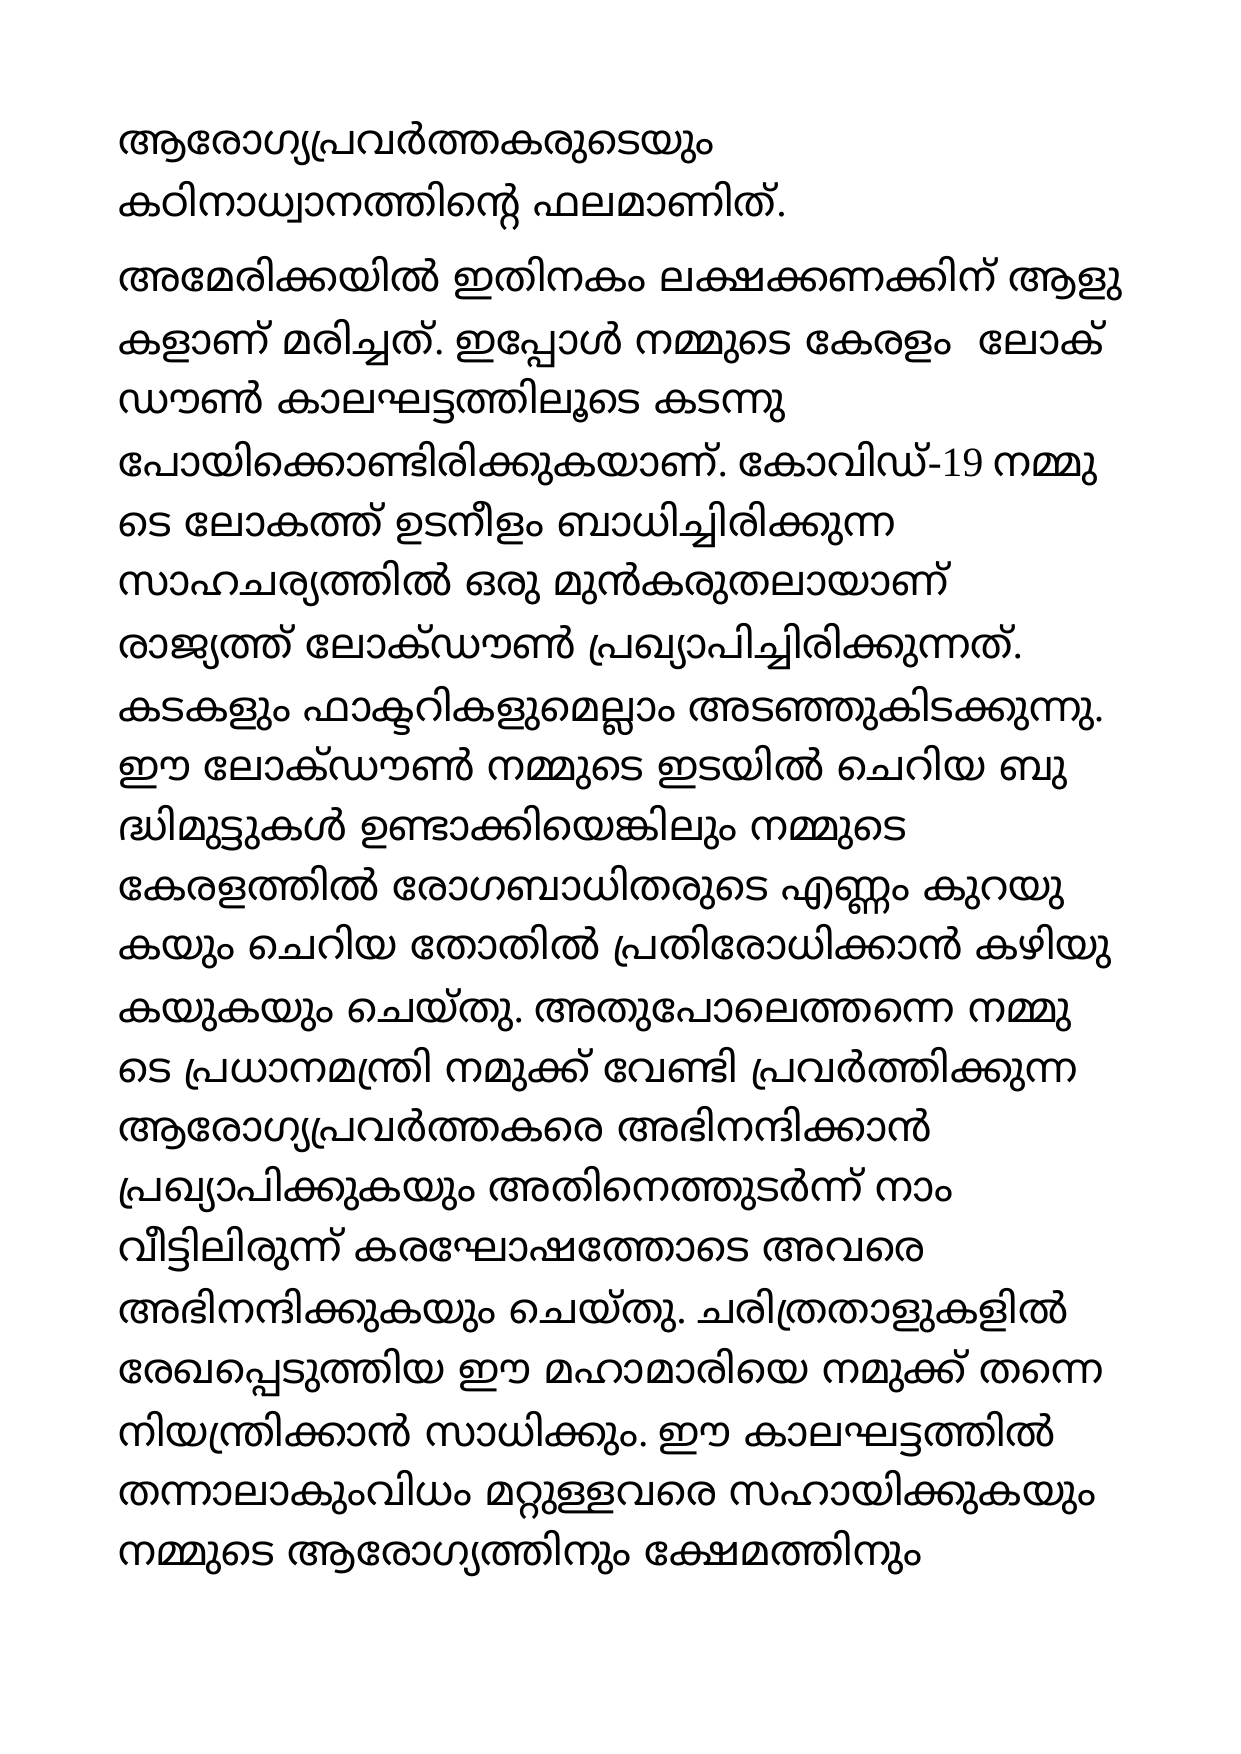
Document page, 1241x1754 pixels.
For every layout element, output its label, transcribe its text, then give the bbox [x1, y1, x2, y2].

text ആരോഗ്യപ്രവർത്തകര‍ുടെയ‍ും കഠിനാധ്വാനത്തിന്റെ ഫലമാണിത്. [118, 118, 1122, 233]
text അമേരിക്കയിൽ ഇതിനകം ലക്ഷക്കണക്കിന് ആള‍ുകളാണ് മരിച്ചത്. ഇപ്പോൾ നമ്മ‍ുടെ കേരളം ലോക‍്ഡൗൺ കാലഘട്ടത്തില‍ൂടെ കടന്ന‍ുപോയിക്കൊണ്ടിരിക്ക‍ുകയാണ്. കോവിഡ്-19 നമ്മ‍ുടെ ലോകത്ത് ഉടനീളം ബാധിച്ചിരിക്ക‍ുന്ന സാഹചര്യത്തിൽ ഒര‍ു മ‍ുൻകര‍ുതലായാണ് രാജ്യത്ത് ലോക‍്ഡൗൺ പ്രഖ്യാപിച്ചിരിക്ക‍ുന്നത്. കടകള‍ും ഫാക‍്ടറികള‍ുമെല്ലാം അടഞ്ഞ‍ുകിടക്ക‍ുന്ന‍ു. ഈ ലോക‍്ഡൗൺ നമ്മ‍ുടെ ഇടയിൽ ചെറിയ ബ‍ുദ്ധിമ‍ുട്ട‍ുകൾ ഉണ്ടാക്കിയെങ്കില‍ും നമ്മ‍ുടെ കേരളത്തിൽ രോഗബാധിതര‍ുടെ എണ്ണം ക‍ുറയ‍ുകയ‍ും ചെറിയ തോതിൽ പ്രതിരോധിക്കാൻ കഴിയ‍ുകയ‍ുകയ‍ും ചെയ്‍ത‍ു. അത‍ുപോലെത്തന്നെ നമ്മ‍ുടെ പ്രധാനമന്ത്രി നമ‍ുക്ക് വേണ്ടി പ്രവർത്തിക്ക‍ുന്ന ആരോഗ്യപ്രവർത്തകരെ അഭിനന്ദിക്കാൻ പ്രഖ്യാപിക്ക‍ുകയ‍ും അതിനെത്ത‍ുടർന്ന് നാം വീട്ടിലിര‍ുന്ന് കരഘോഷത്തോടെ അവരെ അഭിനന്ദിക്ക‍ുകയ‍ും ചെയ്‍ത‍ു. ചരിത്രതാള‍ുകളിൽ രേഖപ്പെട‍ുത്തിയ ഈ മഹാമാരിയെ നമ‍ുക്ക് തന്നെ നിയന്ത്രിക്കാൻ സാധിക്ക‍ും. ഈ കാലഘട്ടത്തിൽ തന്നാലാക‍ുംവിധം മറ്റ‍ുള്ളവരെ സഹായിക്ക‍ുകയ‍ും നമ്മ‍ുടെ ആരോഗ്യത്തിന‍ും ക്ഷേമത്തിന‍ും [118, 256, 1122, 1581]
